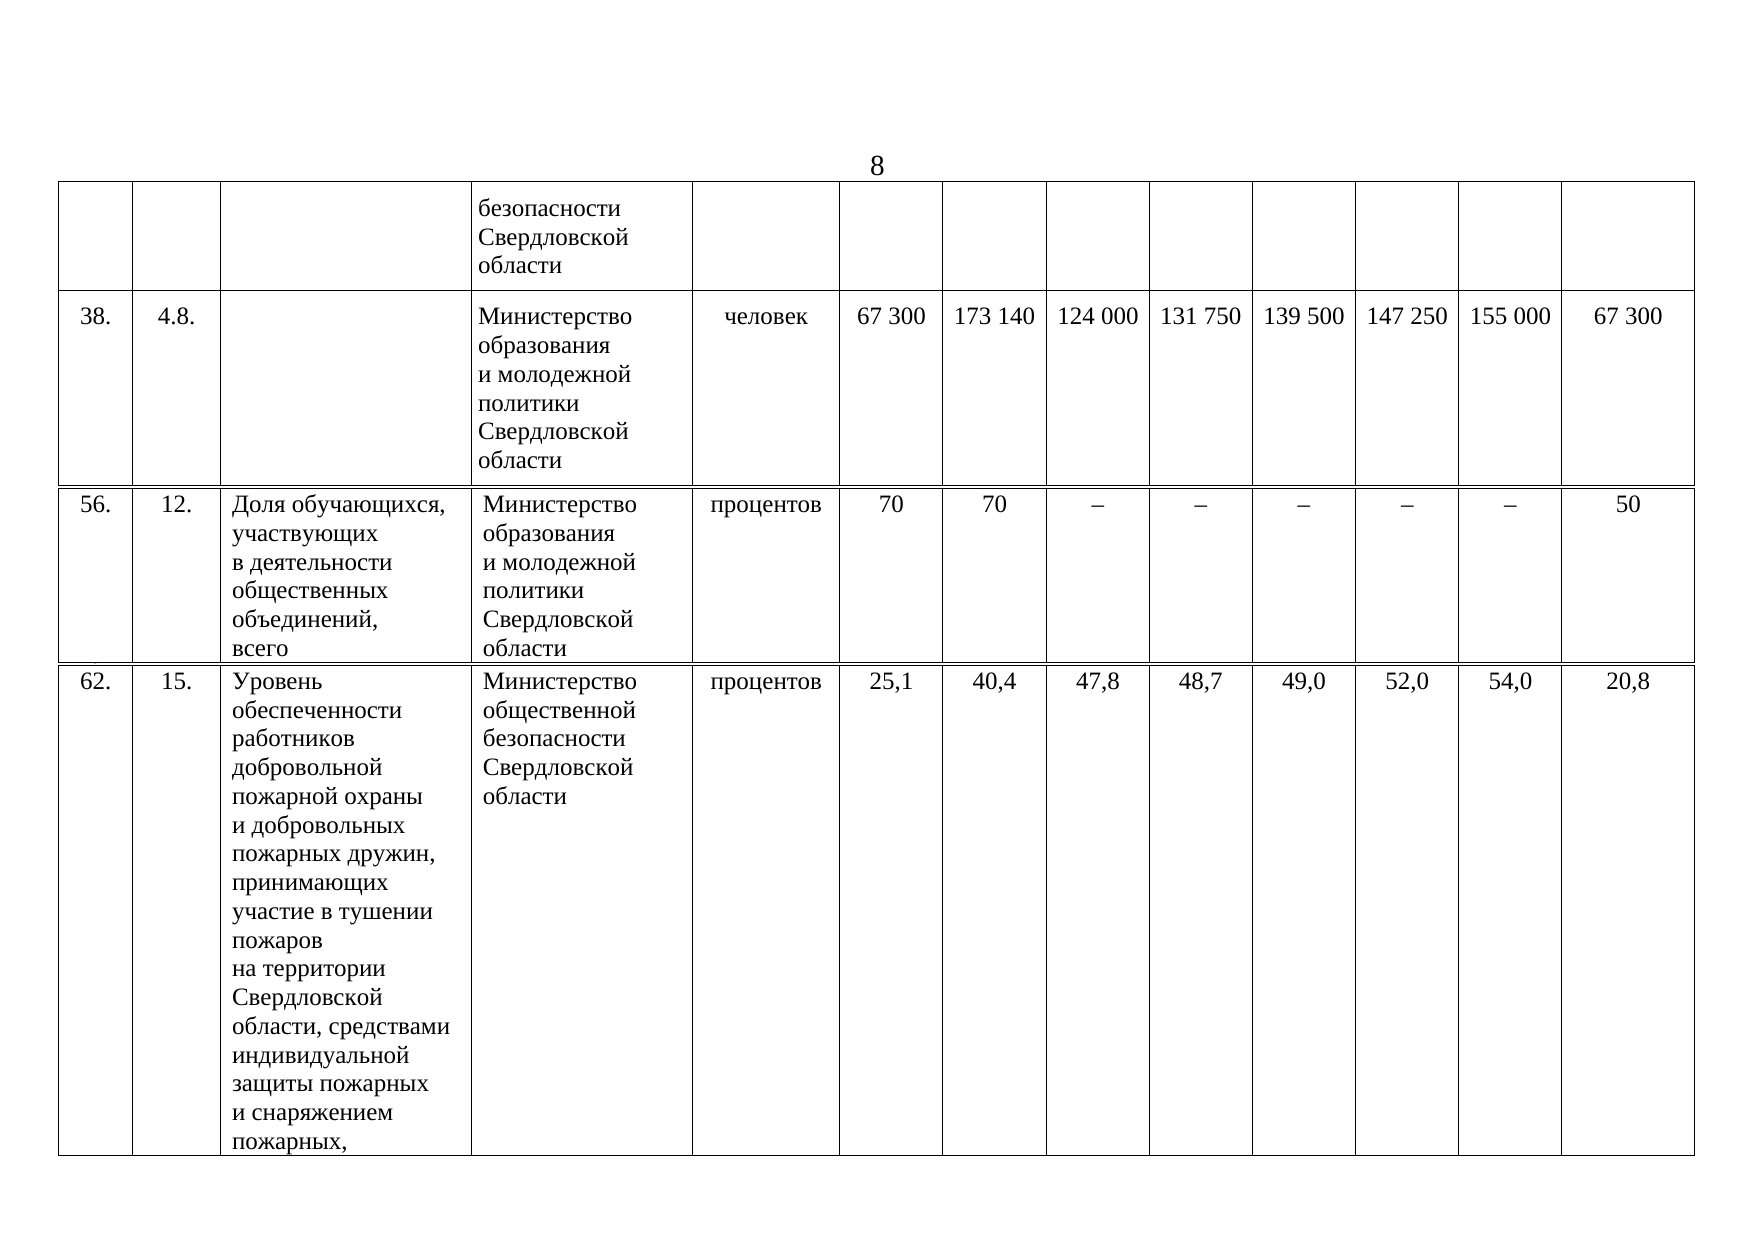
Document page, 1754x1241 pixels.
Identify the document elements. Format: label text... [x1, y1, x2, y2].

table_cell [221, 291, 471, 484]
table_cell 48,7 [1150, 666, 1252, 1155]
table_cell Уровень обеспеченности работников добровольной пожарной охраны и добровольных пожарных дружин, принимающих участие в тушении пожаров на территории Свердловской области, средствами индивидуальной защиты пожарных и снаряжением пожарных, [221, 666, 471, 1155]
table_cell – [1356, 489, 1458, 662]
table_cell 38. [59, 291, 132, 484]
table_cell 62. [59, 666, 132, 1155]
table_cell – [1459, 489, 1561, 662]
table_cell Министерство образования и молодежной политики Свердловской области [472, 291, 692, 484]
table_header [693, 182, 839, 290]
table_cell 52,0 [1356, 666, 1458, 1155]
table_header безопасности Свердловской области [472, 182, 692, 290]
table_cell 20,8 [1562, 666, 1694, 1155]
table_header [1356, 182, 1458, 290]
table_cell 54,0 [1459, 666, 1561, 1155]
table_cell человек [693, 291, 839, 484]
table_cell Министерство образования и молодежной политики Свердловской области [472, 489, 692, 662]
table_cell 50 [1562, 489, 1694, 662]
table_cell 47,8 [1047, 666, 1149, 1155]
table_cell 15. [133, 666, 220, 1155]
table_header [1150, 182, 1252, 290]
table_cell 67 300 [840, 291, 942, 484]
table_header [1047, 182, 1149, 290]
table_cell 40,4 [943, 666, 1046, 1155]
table_cell процентов [693, 666, 839, 1155]
table_cell 70 [840, 489, 942, 662]
table_header [840, 182, 942, 290]
table_cell 49,0 [1253, 666, 1355, 1155]
table_cell 155 000 [1459, 291, 1561, 484]
table_header [59, 182, 132, 290]
table_header [1253, 182, 1355, 290]
table_cell 56. [59, 489, 132, 662]
table_cell 12. [133, 489, 220, 662]
table_cell 139 500 [1253, 291, 1355, 484]
table_cell – [1047, 489, 1149, 662]
table_header [133, 182, 220, 290]
table_cell 173 140 [943, 291, 1046, 484]
table_cell – [1253, 489, 1355, 662]
table_cell 70 [943, 489, 1046, 662]
table_header [221, 182, 471, 290]
table_cell 25,1 [840, 666, 942, 1155]
table_cell 67 300 [1562, 291, 1694, 484]
table_cell 124 000 [1047, 291, 1149, 484]
table_cell процентов [693, 489, 839, 662]
table_header [1459, 182, 1561, 290]
table_cell 131 750 [1150, 291, 1252, 484]
table_cell – [1150, 489, 1252, 662]
table_cell 4.8. [133, 291, 220, 484]
table_header [943, 182, 1046, 290]
table_cell Доля обучающихся, участвующих в деятельности общественных объединений, всего [221, 489, 471, 662]
table_cell 147 250 [1356, 291, 1458, 484]
table_header [1562, 182, 1694, 290]
table_cell Министерство общественной безопасности Свердловской области [472, 666, 692, 1155]
